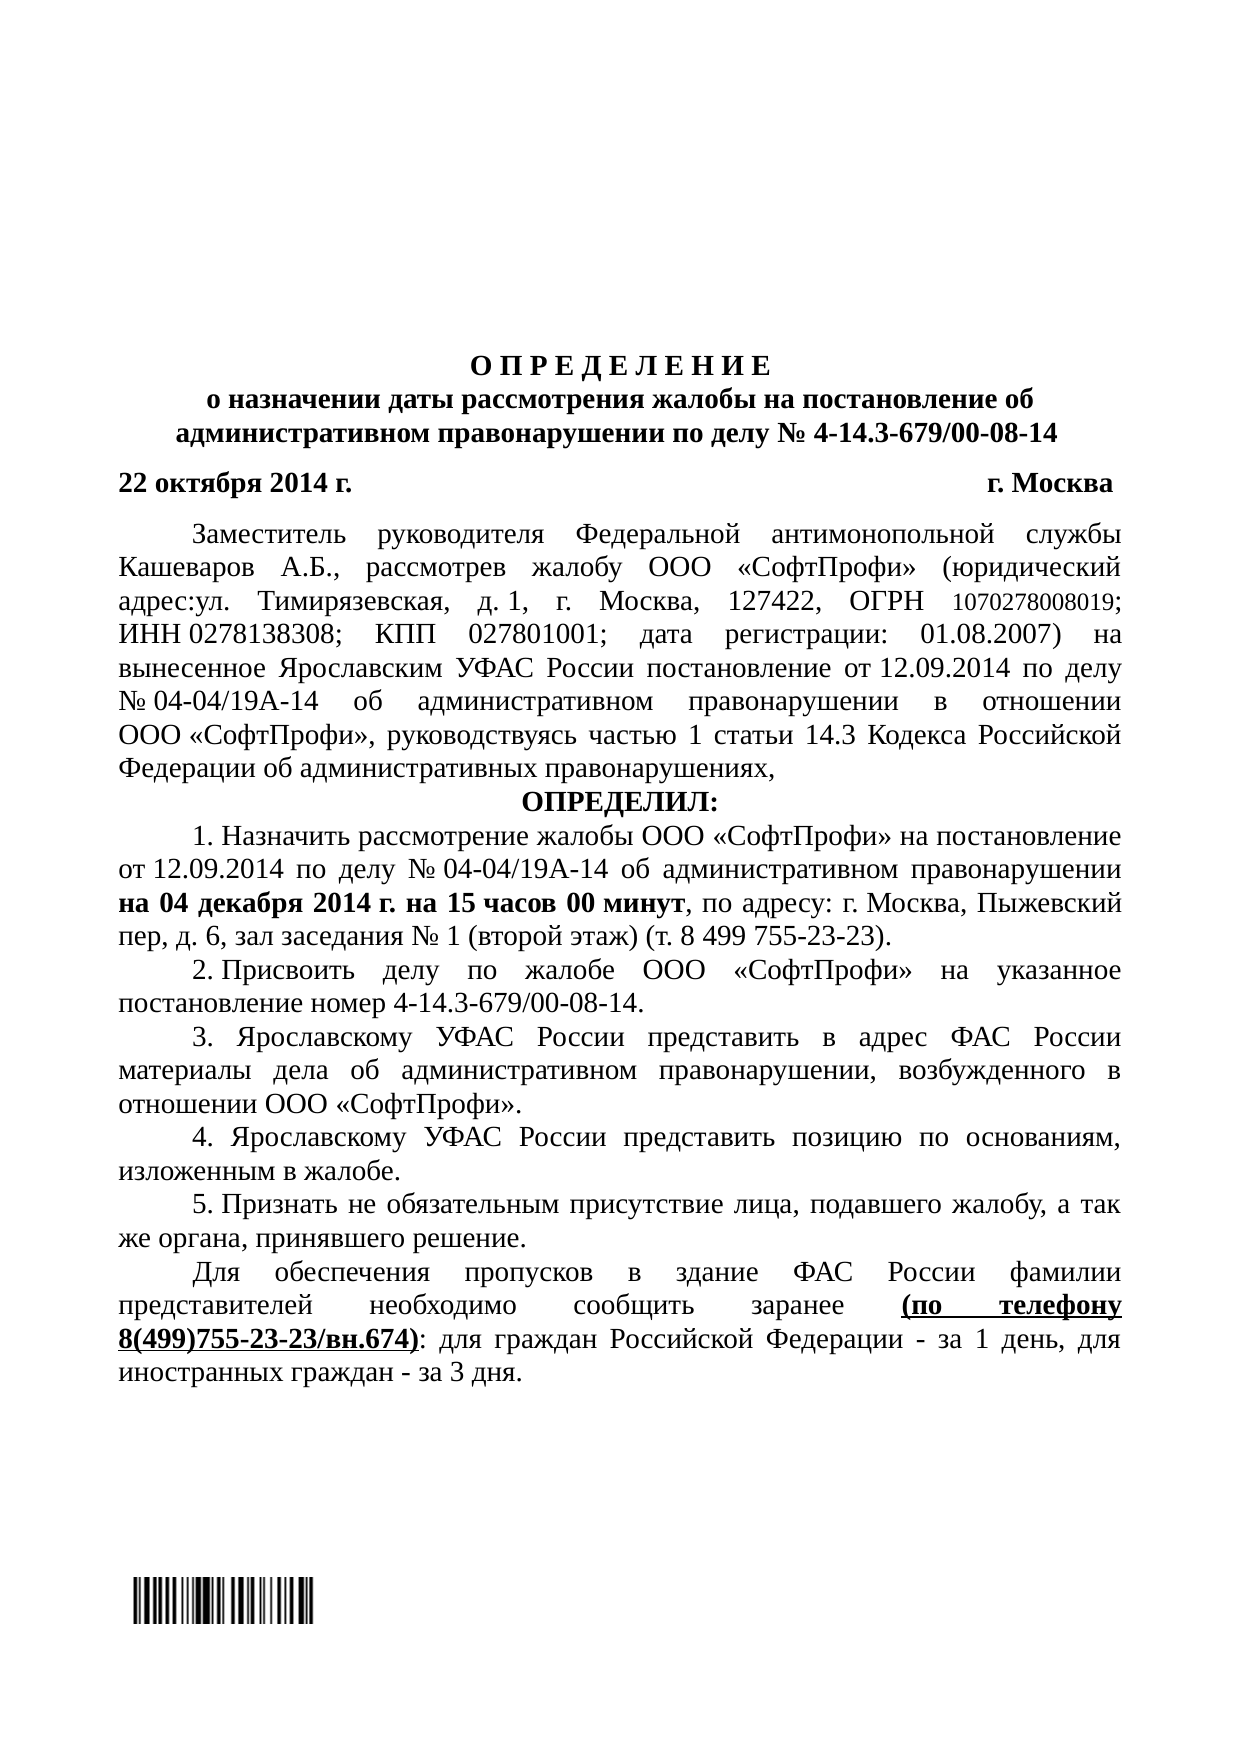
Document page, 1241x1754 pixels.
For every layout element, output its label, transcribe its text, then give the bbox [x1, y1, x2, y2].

text Заместитель руководителя Федеральной антимонопольной службы Кашеваров А.Б., рассмотрев жалобу ООО «СофтПрофи» (юридический адрес:ул. Тимирязевская, д. 1, г. Москва, 127422, ОГРН 1070278008019; ИНН 0278138308; КПП 027801001; дата регистрации: 01.08.2007) на вынесенное Ярославским УФАС России постановление от 12.09.2014 по делу № 04-04/19А-14 об административном правонарушении в отношении ООО «СофтПрофи», руководствуясь частью 1 статьи 14.3 Кодекса Российской Федерации об административных правонарушениях, [118, 516, 1122, 784]
picture [118, 1577, 331, 1624]
text 4. Ярославскому УФАС России представить позицию по основаниям, изложенным в жалобе. [118, 1119, 1122, 1187]
text ОПРЕДЕЛИЛ: [118, 784, 1122, 818]
subtitle О П Р Е Д Е Л Е Н И Е [118, 348, 1122, 382]
text о назначении даты рассмотрения жалобы на постановление об административном правонарушении по делу № 4-14.3-679/00-08-14 [118, 382, 1122, 449]
text Для обеспечения пропусков в здание ФАС России фамилии представителей необходимо сообщить заранее (по телефону 8(499)755-23-23/вн.674): для граждан Российской Федерации - за 1 день, для иностранных граждан - за 3 дня. [118, 1254, 1122, 1388]
text 5. Признать не обязательным присутствие лица, подавшего жалобу, а так же органа, принявшего решение. [118, 1187, 1122, 1254]
text 3. Ярославскому УФАС России представить в адрес ФАС России материалы дела об административном правонарушении, возбужденного в отношении ООО «СофтПрофи». [118, 1019, 1122, 1119]
text 2. Присвоить делу по жалобе ООО «СофтПрофи» на указанное постановление номер 4-14.3-679/00-08-14. [118, 952, 1122, 1019]
text 1. Назначить рассмотрение жалобы ООО «СофтПрофи» на постановление от 12.09.2014 по делу № 04-04/19А-14 об административном правонарушении на 04 декабря 2014 г. на 15 часов 00 минут, по адресу: г. Москва, Пыжевский пер, д. 6, зал заседания № 1 (второй этаж) (т. 8 499 755-23-23). [118, 818, 1122, 952]
text 22 октября 2014 г. г. Москва [118, 465, 1122, 499]
